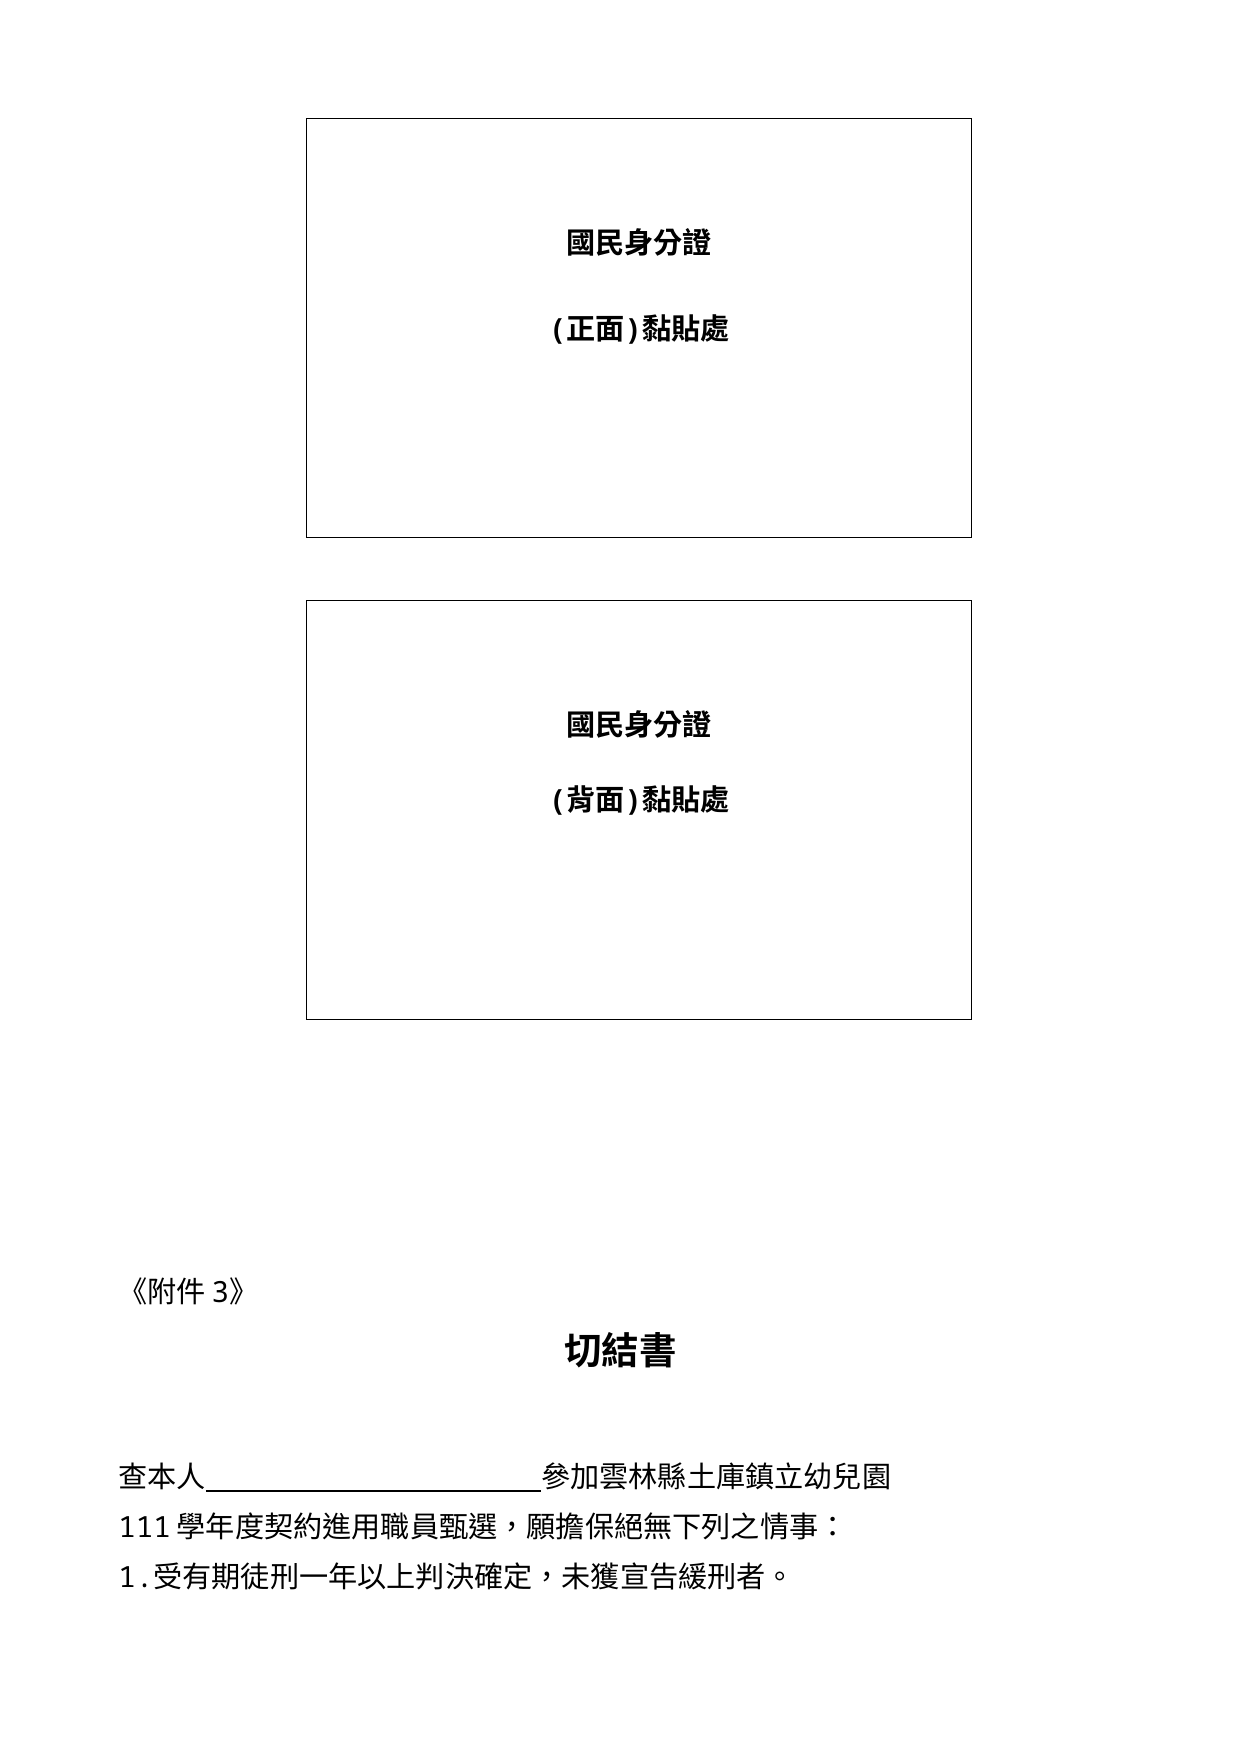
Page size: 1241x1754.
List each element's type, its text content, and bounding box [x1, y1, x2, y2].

text 《附件3》 [118, 1268, 1122, 1311]
table_header 國民身分證 (背面)黏貼處 [307, 601, 971, 1019]
text 1.受有期徒刑一年以上判決確定，未獲宣告緩刑者。 [118, 1547, 1122, 1597]
text 切結書 [118, 1321, 1122, 1376]
text 查本人 參加雲林縣土庫鎮立幼兒園 [118, 1447, 1122, 1497]
table_header 國民身分證 (正面)黏貼處 [307, 119, 971, 537]
text 111學年度契約進用職員甄選，願擔保絕無下列之情事： [118, 1497, 1122, 1547]
